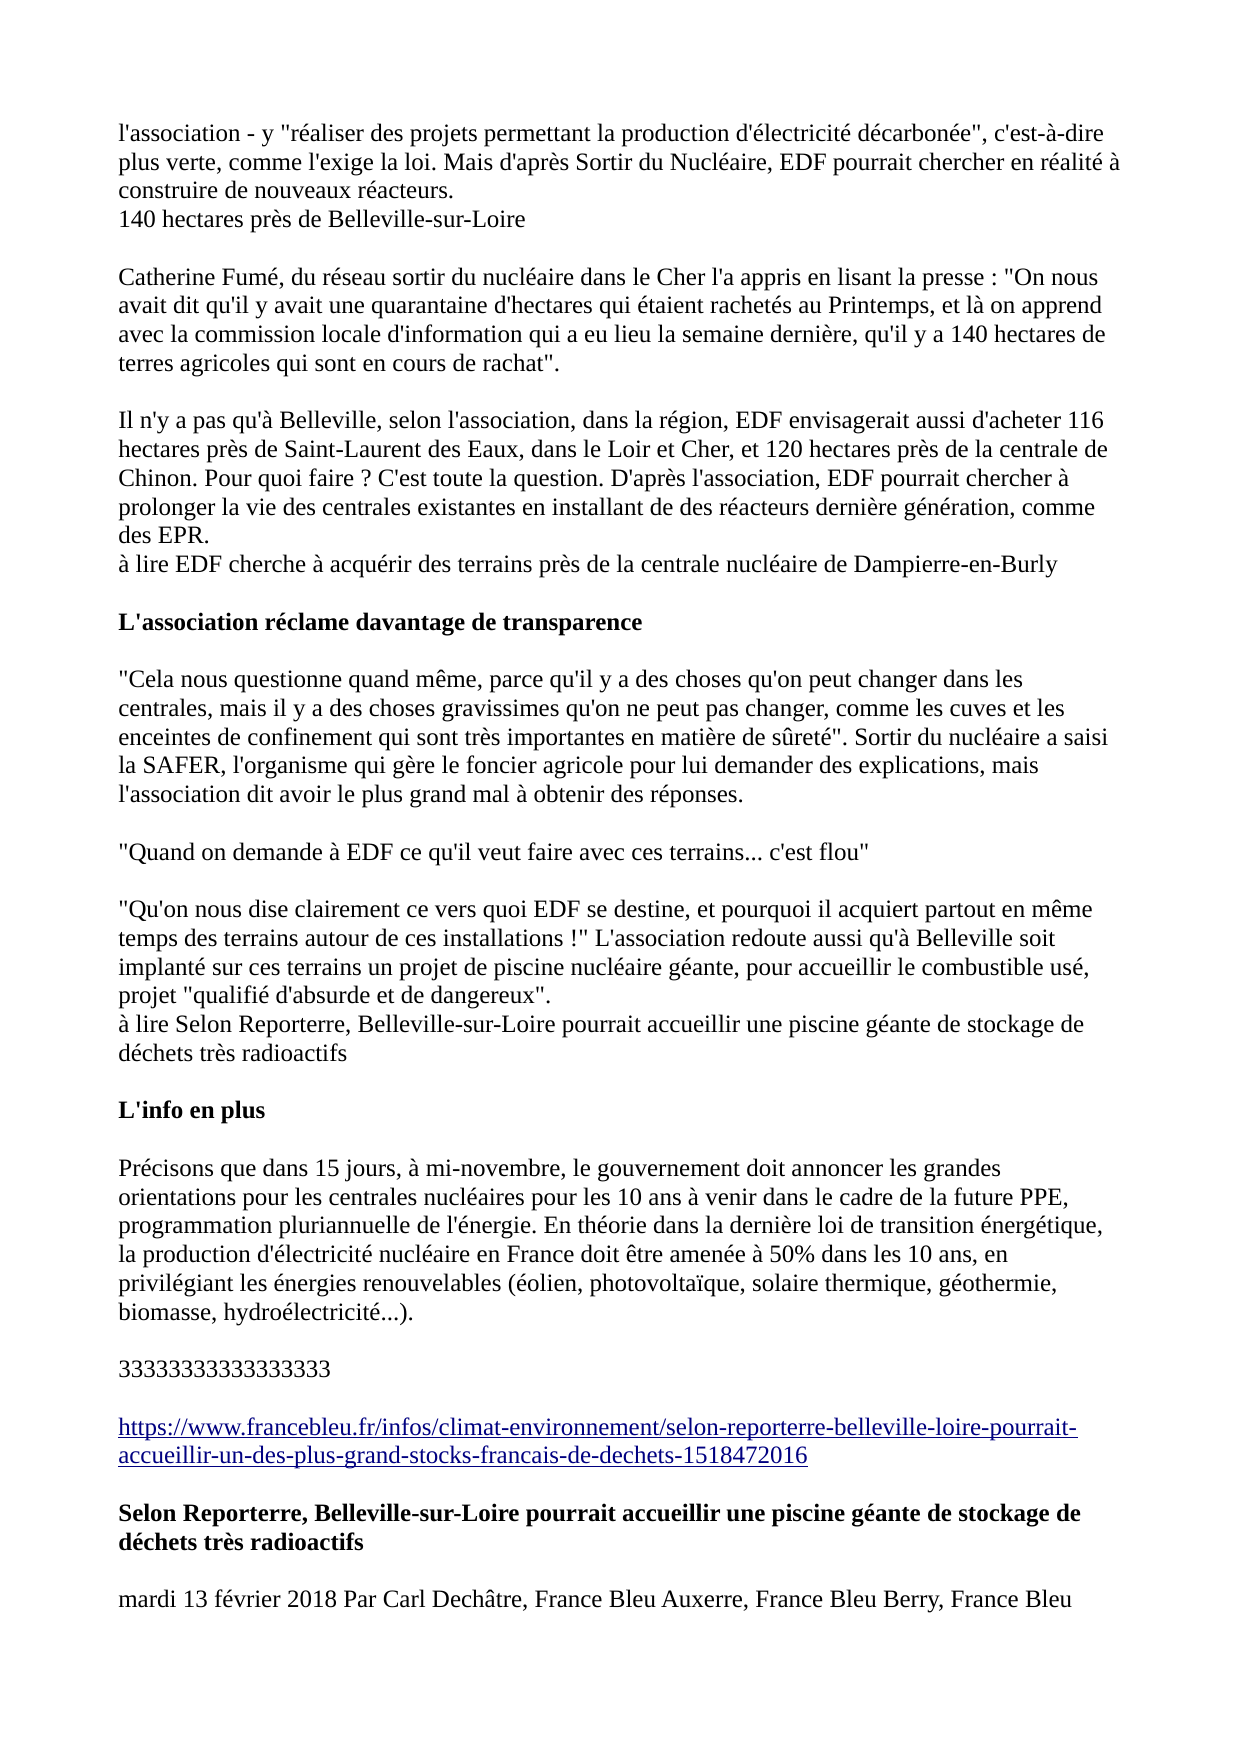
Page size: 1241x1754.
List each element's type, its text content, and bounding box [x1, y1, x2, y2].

text 140 hectares près de Belleville-sur-Loire [118, 204, 1122, 233]
text à lire EDF cherche à acquérir des terrains près de la centrale nucléaire de Dampierre-en-Burly [118, 549, 1122, 578]
text Selon Reporterre, Belleville-sur-Loire pourrait accueillir une piscine géante de stockage de déchets très radioactifs [118, 1498, 1122, 1556]
text https://www.francebleu.fr/infos/climat-environnement/selon-reporterre-belleville-loire-pourrait-accueillir-un-des-plus-grand-stocks-francais-de-dechets-1518472016 [118, 1412, 1122, 1469]
text L'association réclame davantage de transparence [118, 607, 1122, 636]
text 33333333333333333 [118, 1354, 1122, 1383]
text l'association - y "réaliser des projets permettant la production d'électricité décarbonée", c'est-à-dire plus verte, comme l'exige la loi. Mais d'après Sortir du Nucléaire, EDF pourrait chercher en réalité à construire de nouveaux réacteurs. [118, 118, 1122, 204]
text à lire Selon Reporterre, Belleville-sur-Loire pourrait accueillir une piscine géante de stockage de déchets très radioactifs [118, 1009, 1122, 1067]
text Catherine Fumé, du réseau sortir du nucléaire dans le Cher l'a appris en lisant la presse : "On nous avait dit qu'il y avait une quarantaine d'hectares qui étaient rachetés au Printemps, et là on apprend avec la commission locale d'information qui a eu lieu la semaine dernière, qu'il y a 140 hectares de terres agricoles qui sont en cours de rachat". [118, 262, 1122, 377]
text "Quand on demande à EDF ce qu'il veut faire avec ces terrains... c'est flou" [118, 837, 1122, 866]
text "Qu'on nous dise clairement ce vers quoi EDF se destine, et pourquoi il acquiert partout en même temps des terrains autour de ces installations !" L'association redoute aussi qu'à Belleville soit implanté sur ces terrains un projet de piscine nucléaire géante, pour accueillir le combustible usé, projet "qualifié d'absurde et de dangereux". [118, 894, 1122, 1009]
text mardi 13 février 2018 Par Carl Dechâtre, France Bleu Auxerre, France Bleu Berry, France Bleu [118, 1584, 1122, 1613]
text L'info en plus [118, 1096, 1122, 1124]
text "Cela nous questionne quand même, parce qu'il y a des choses qu'on peut changer dans les centrales, mais il y a des choses gravissimes qu'on ne peut pas changer, comme les cuves et les enceintes de confinement qui sont très importantes en matière de sûreté". Sortir du nucléaire a saisi la SAFER, l'organisme qui gère le foncier agricole pour lui demander des explications, mais l'association dit avoir le plus grand mal à obtenir des réponses. [118, 664, 1122, 808]
text Il n'y a pas qu'à Belleville, selon l'association, dans la région, EDF envisagerait aussi d'acheter 116 hectares près de Saint-Laurent des Eaux, dans le Loir et Cher, et 120 hectares près de la centrale de Chinon. Pour quoi faire ? C'est toute la question. D'après l'association, EDF pourrait chercher à prolonger la vie des centrales existantes en installant de des réacteurs dernière génération, comme des EPR. [118, 406, 1122, 549]
text Précisons que dans 15 jours, à mi-novembre, le gouvernement doit annoncer les grandes orientations pour les centrales nucléaires pour les 10 ans à venir dans le cadre de la future PPE, programmation pluriannuelle de l'énergie. En théorie dans la dernière loi de transition énergétique, la production d'électricité nucléaire en France doit être amenée à 50% dans les 10 ans, en privilégiant les énergies renouvelables (éolien, photovoltaïque, solaire thermique, géothermie, biomasse, hydroélectricité...). [118, 1153, 1122, 1326]
